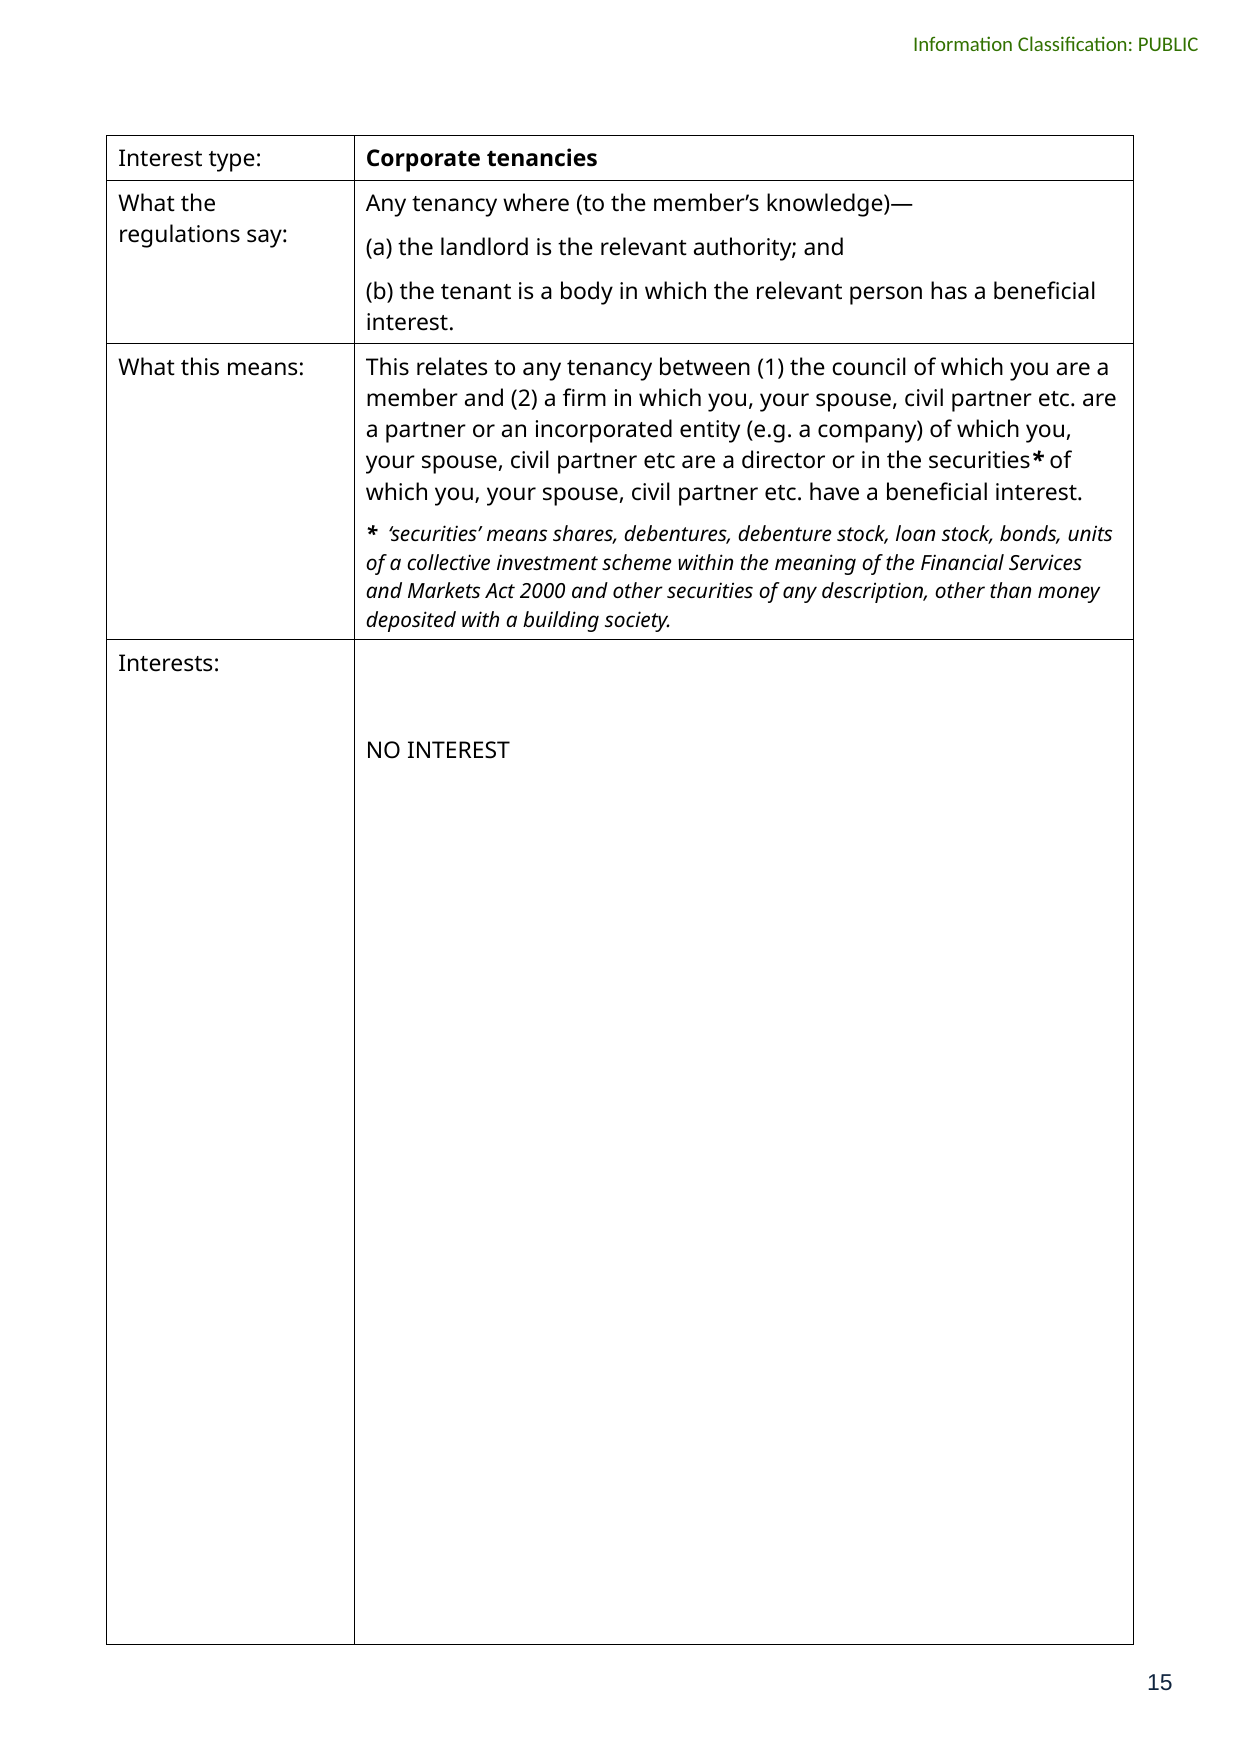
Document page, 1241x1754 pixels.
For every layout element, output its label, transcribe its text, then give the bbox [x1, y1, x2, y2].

table_header Corporate tenancies [355, 136, 1133, 180]
table_header Interest type: [107, 136, 354, 180]
table_cell This relates to any tenancy between (1) the council of which you are a member and (2) a firm in which you, your spouse, civil partner etc. are a partner or an incorporated entity (e.g. a company) of which you, your spouse, civil partner etc are a director or in the securities* of which you, your spouse, civil partner etc. have a beneficial interest. * ‘securities’ means shares, debentures, debenture stock, loan stock, bonds, units of a collective investment scheme within the meaning of the Financial Services and Markets Act 2000 and other securities of any description, other than money deposited with a building society. [355, 344, 1133, 639]
table_cell NO INTEREST [355, 640, 1133, 1643]
table_cell Any tenancy where (to the member’s knowledge)— (a) the landlord is the relevant authority; and (b) the tenant is a body in which the relevant person has a beneficial interest. [355, 181, 1133, 343]
table_cell What the regulations say: [107, 181, 354, 343]
table_cell What this means: [107, 344, 354, 639]
table_cell Interests: [107, 640, 354, 1643]
